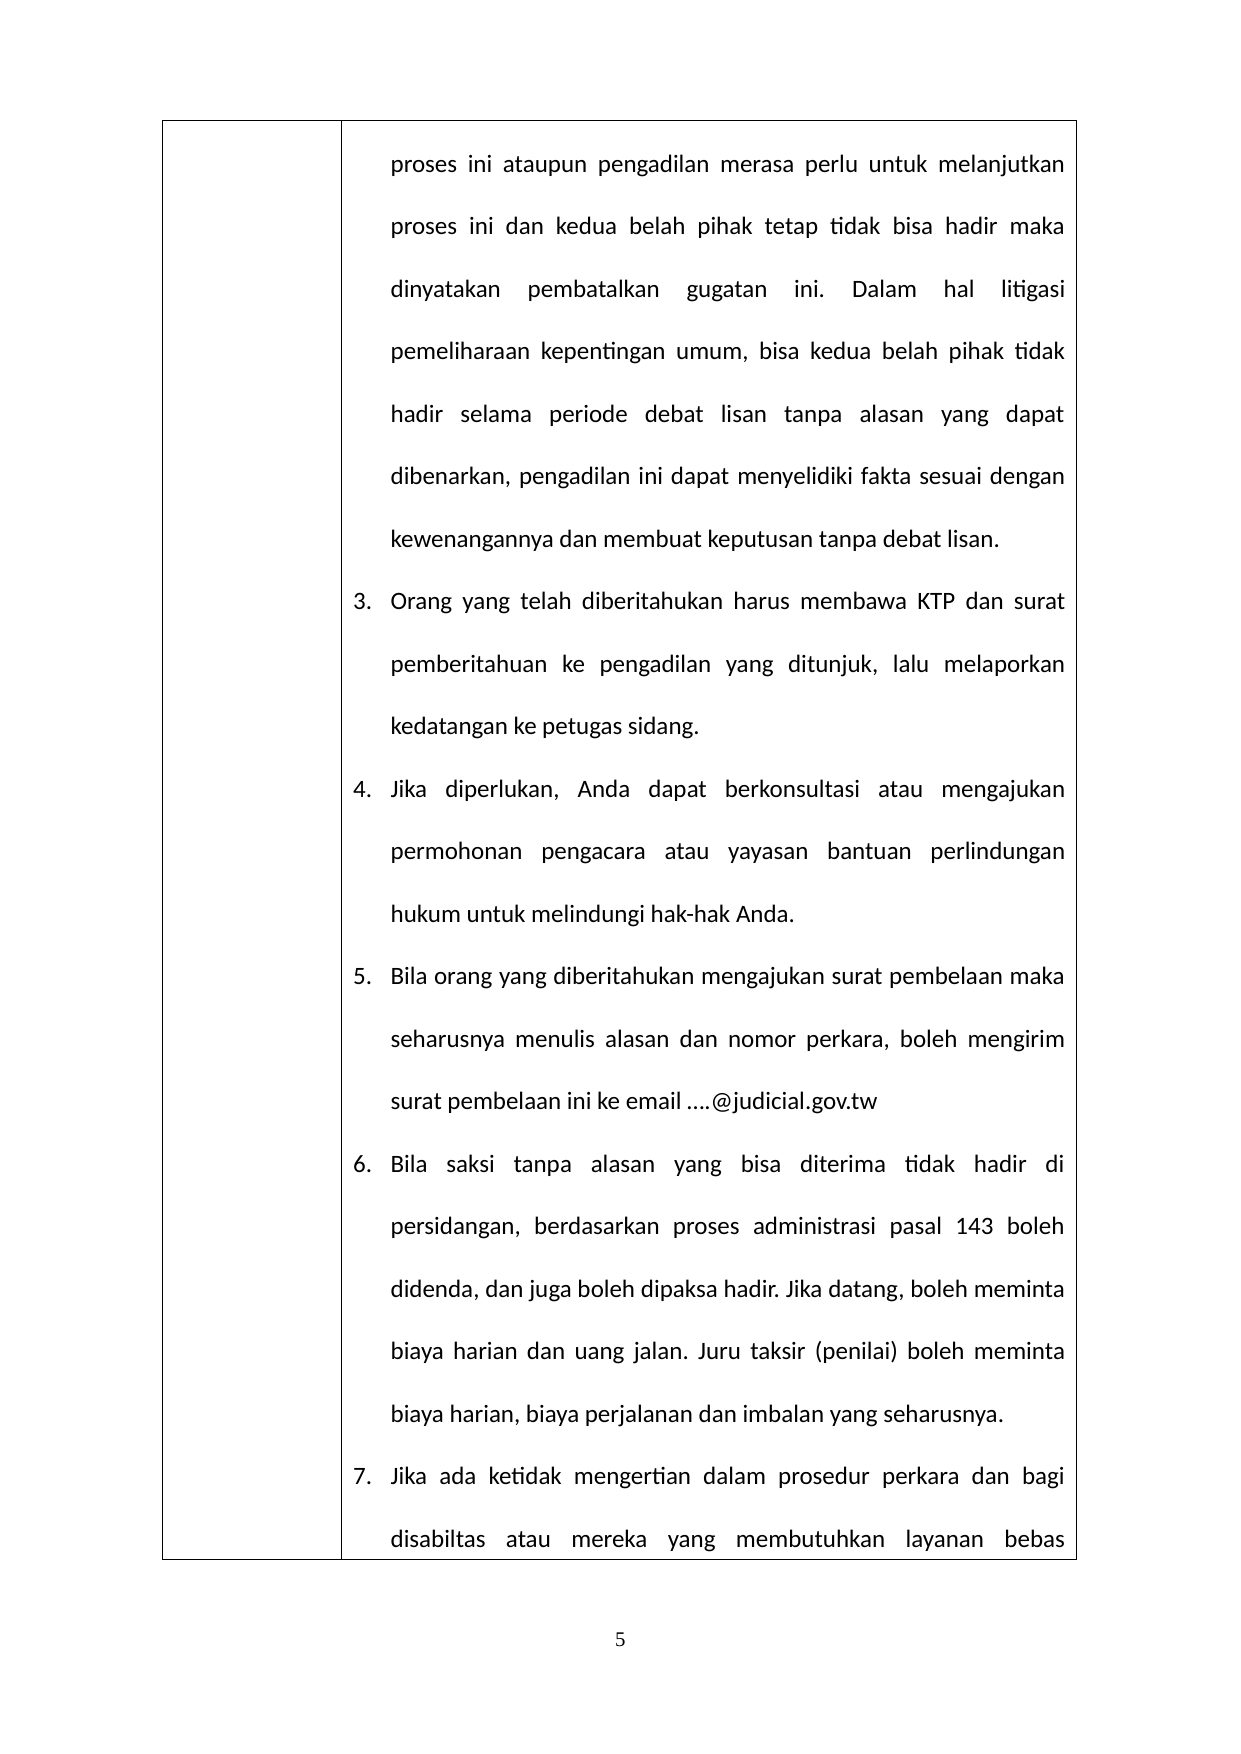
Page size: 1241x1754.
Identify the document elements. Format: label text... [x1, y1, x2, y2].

table_cell proses ini ataupun pengadilan merasa perlu untuk melanjutkan proses ini dan kedua belah pihak tetap tidak bisa hadir maka dinyatakan pembatalkan gugatan ini. Dalam hal litigasi pemeliharaan kepentingan umum, bisa kedua belah pihak tidak hadir selama periode debat lisan tanpa alasan yang dapat dibenarkan, pengadilan ini dapat menyelidiki fakta sesuai dengan kewenangannya dan membuat keputusan tanpa debat lisan. Orang yang telah diberitahukan harus membawa KTP dan surat pemberitahuan ke pengadilan yang ditunjuk, lalu melaporkan kedatangan ke petugas sidang. Jika diperlukan, Anda dapat berkonsultasi atau mengajukan permohonan pengacara atau yayasan bantuan perlindungan hukum untuk melindungi hak-hak Anda. Bila orang yang diberitahukan mengajukan surat pembelaan maka seharusnya menulis alasan dan nomor perkara, boleh mengirim surat pembelaan ini ke email ….@judicial.gov.tw Bila saksi tanpa alasan yang bisa diterima tidak hadir di persidangan, berdasarkan proses administrasi pasal 143 boleh didenda, dan juga boleh dipaksa hadir. Jika datang, boleh meminta biaya harian dan uang jalan. Juru taksir (penilai) boleh meminta biaya harian, biaya perjalanan dan imbalan yang seharusnya. Jika ada ketidak mengertian dalam prosedur perkara dan bagi disabiltas atau mereka yang membutuhkan layanan bebas [342, 121, 1076, 1559]
table_cell [163, 121, 341, 1559]
